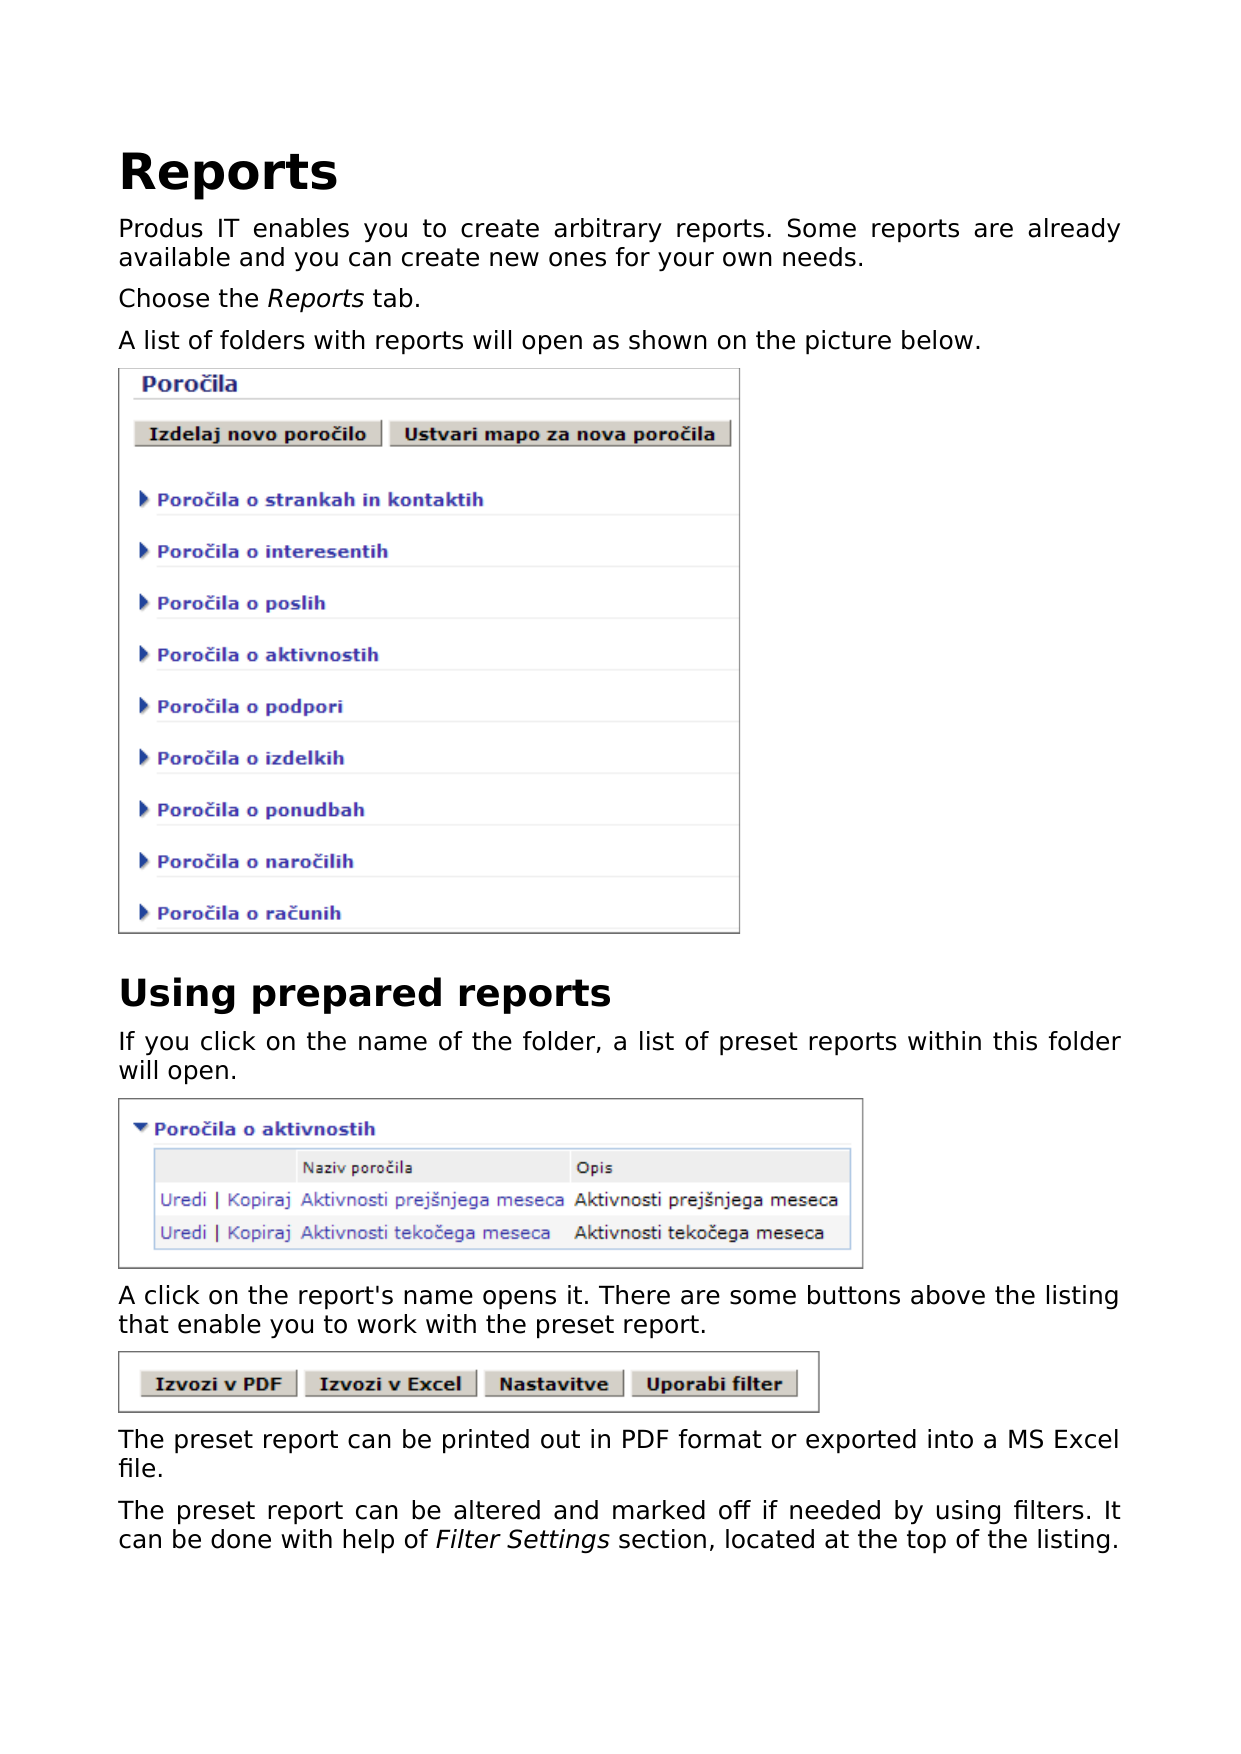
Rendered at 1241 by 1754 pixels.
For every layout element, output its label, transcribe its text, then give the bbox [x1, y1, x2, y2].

text If you click on the name of the folder, a list of preset reports within this folder will open. [118, 1027, 1122, 1086]
subtitle Using prepared reports [118, 971, 1122, 1015]
text Produs IT enables you to create arbitrary reports. Some reports are already available and you can create new ones for your own needs. [118, 214, 1122, 272]
subtitle Reports [118, 143, 1122, 201]
text The preset report can be altered and marked off if needed by using filters. It can be done with help of Filter Settings section, located at the top of the listing. [118, 1496, 1122, 1554]
text A click on the report's name opens it. There are some buttons above the listing that enable you to work with the preset report. [118, 1281, 1122, 1339]
picture [118, 1351, 820, 1413]
picture [118, 368, 740, 934]
text The preset report can be printed out in PDF format or exported into a MS Excel file. [118, 1425, 1122, 1483]
text Choose the Reports tab. [118, 285, 1122, 314]
text A list of folders with reports will open as shown on the picture below. [118, 326, 1122, 356]
picture [118, 1098, 864, 1269]
